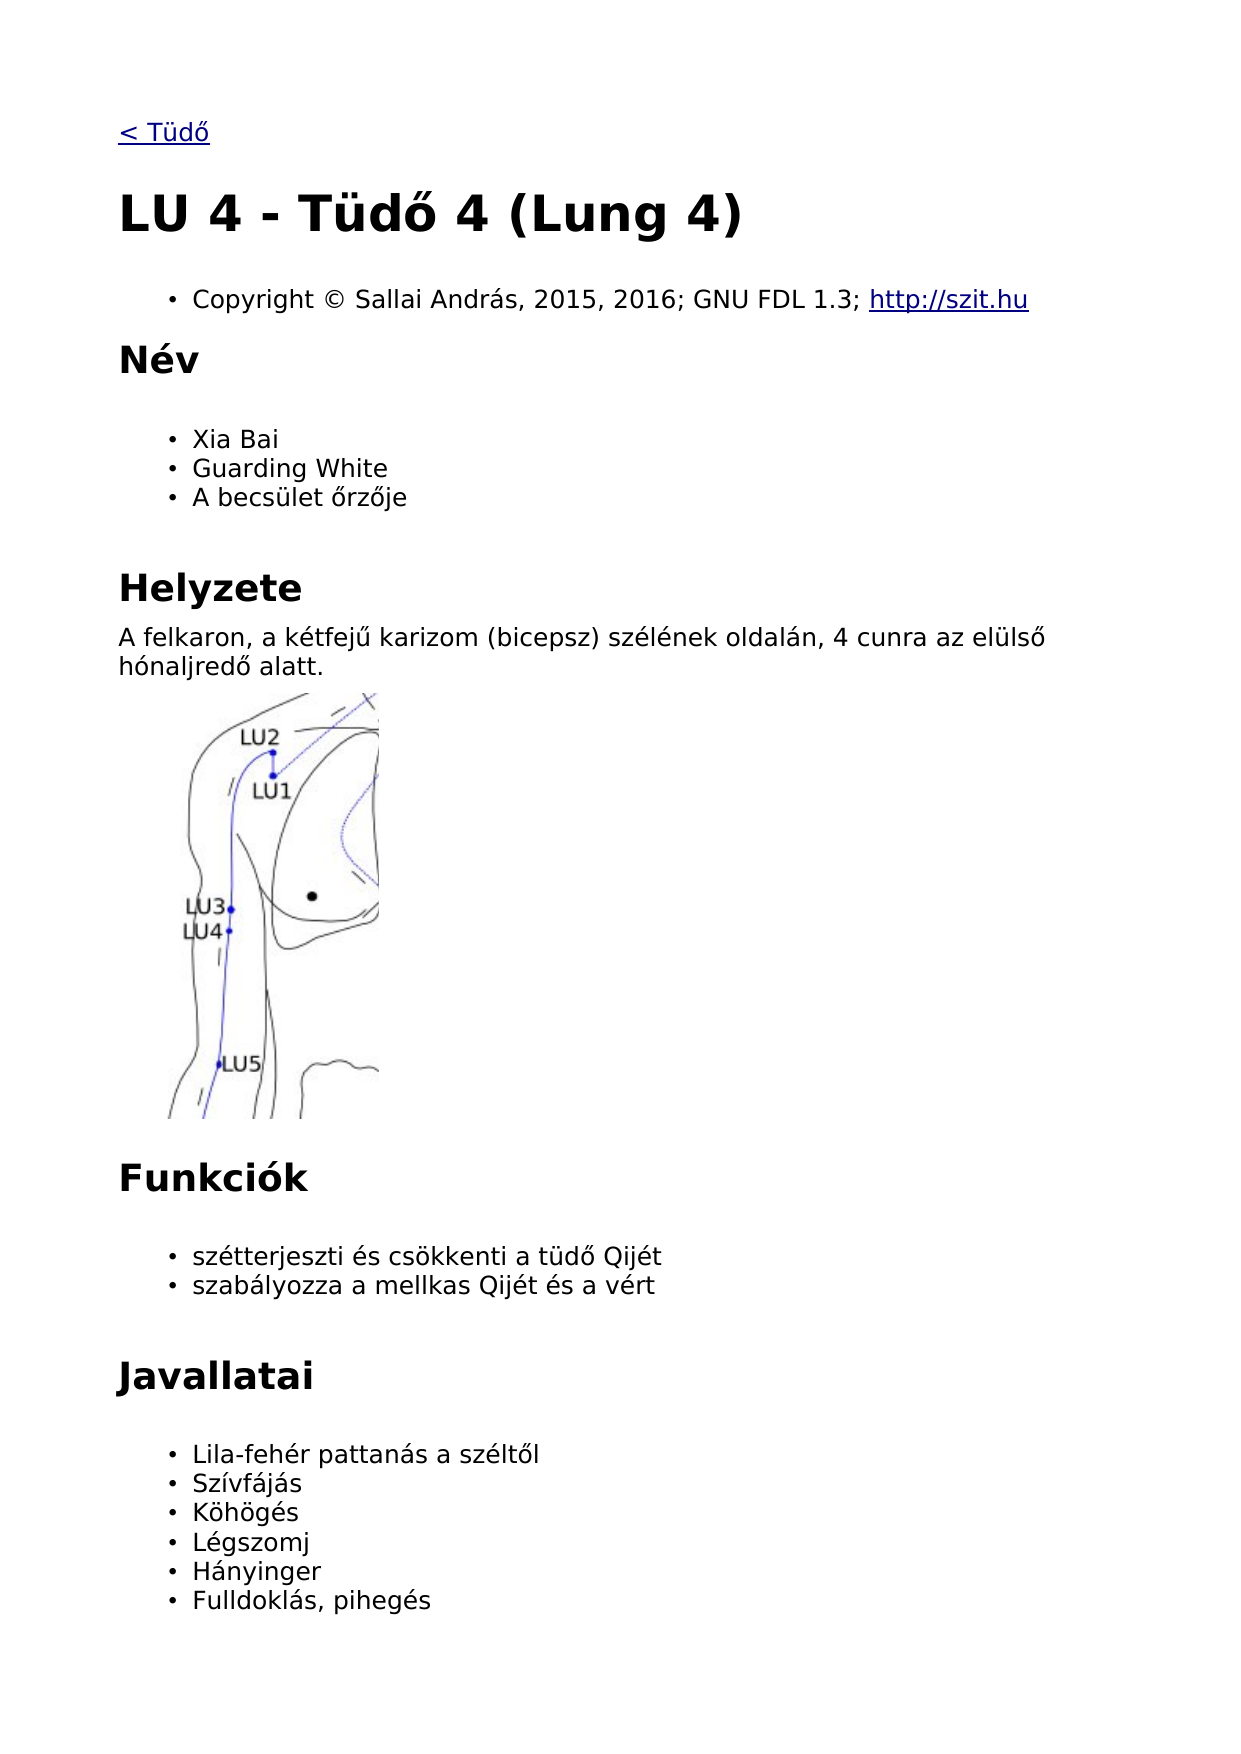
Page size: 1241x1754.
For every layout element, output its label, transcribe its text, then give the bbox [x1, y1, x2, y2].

subtitle Javallatai [118, 1355, 1122, 1398]
list Copyright © Sallai András, 2015, 2016; GNU FDL 1.3; http://szit.hu [177, 285, 1122, 314]
list Légszomj [177, 1528, 1122, 1557]
list szabályozza a mellkas Qijét és a vért [177, 1271, 1122, 1300]
text < Tüdő [118, 118, 1122, 147]
subtitle Funkciók [118, 1156, 1122, 1200]
list Hányinger [177, 1557, 1122, 1586]
list Lila-fehér pattanás a széltől [177, 1440, 1122, 1469]
text A felkaron, a kétfejű karizom (bicepsz) szélének oldalán, 4 cunra az elülső hónaljredő alatt. [118, 623, 1122, 681]
list szétterjeszti és csökkenti a tüdő Qijét [177, 1242, 1122, 1271]
list Fulldoklás, pihegés [177, 1586, 1122, 1615]
list Szívfájás [177, 1469, 1122, 1499]
list Köhögés [177, 1499, 1122, 1528]
list Guarding White [177, 454, 1122, 483]
subtitle LU 4 - Tüdő 4 (Lung 4) [118, 185, 1122, 243]
list A becsület őrzője [177, 483, 1122, 512]
list Xia Bai [177, 425, 1122, 454]
picture [118, 693, 379, 1119]
subtitle Név [118, 339, 1122, 383]
subtitle Helyzete [118, 567, 1122, 610]
